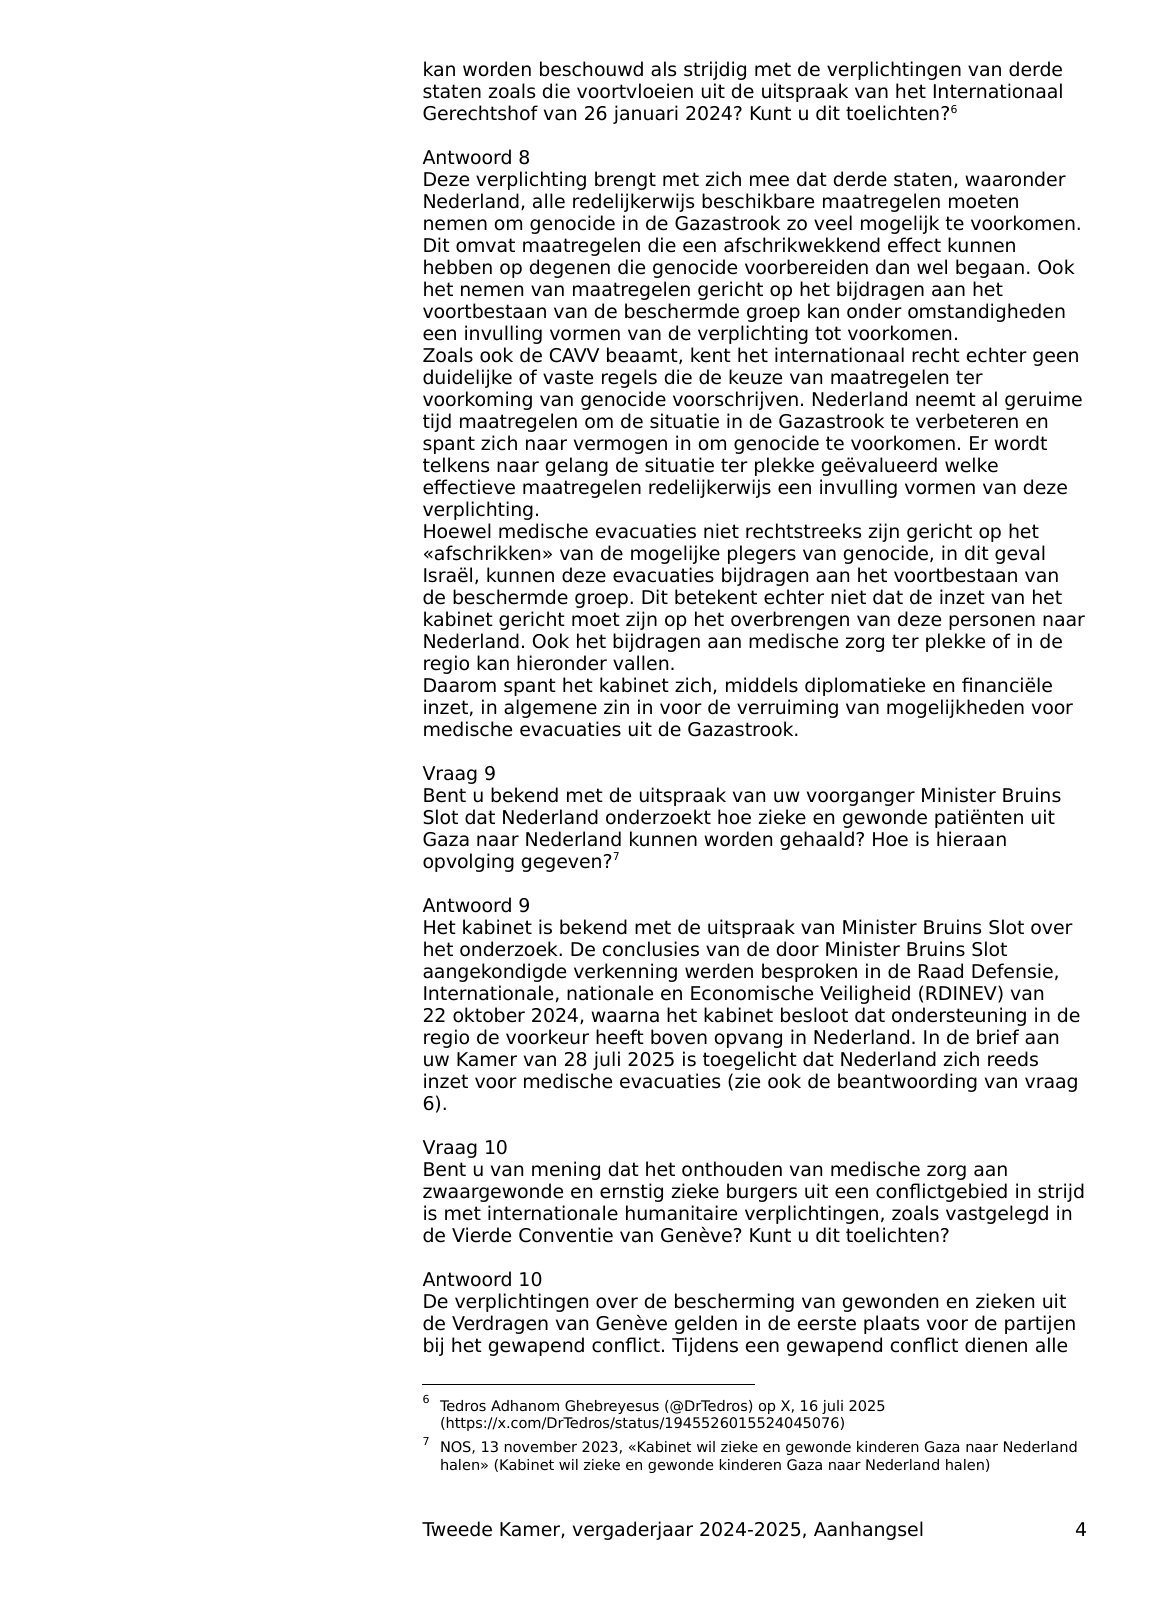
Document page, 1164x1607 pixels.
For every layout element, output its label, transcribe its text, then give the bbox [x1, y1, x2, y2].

text De verplichtingen over de bescherming van gewonden en zieken uit de Verdragen van Genève gelden in de eerste plaats voor de partijen bij het gewapend conflict. Tijdens een gewapend conflict dienen alle [422, 1291, 1087, 1357]
text Antwoord 10 [422, 1269, 1087, 1291]
text kan worden beschouwd als strijdig met de verplichtingen van derde staten zoals die voortvloeien uit de uitspraak van het Internationaal Gerechtshof van 26 januari 2024? Kunt u dit toelichten? [422, 59, 1087, 125]
text Tedros Adhanom Ghebreyesus (@DrTedros) op X, 16 juli 2025 (https://x.com/DrTedros/status/1945526015524045076) [422, 1393, 1087, 1432]
text Daarom spant het kabinet zich, middels diplomatieke en financiële inzet, in algemene zin in voor de verruiming van mogelijkheden voor medische evacuaties uit de Gazastrook. [422, 675, 1087, 741]
text Antwoord 9 [422, 895, 1087, 917]
text Vraag 9 [422, 763, 1087, 785]
text Hoewel medische evacuaties niet rechtstreeks zijn gericht op het «afschrikken» van de mogelijke plegers van genocide, in dit geval Israël, kunnen deze evacuaties bijdragen aan het voortbestaan van de beschermde groep. Dit betekent echter niet dat de inzet van het kabinet gericht moet zijn op het overbrengen van deze personen naar Nederland. Ook het bijdragen aan medische zorg ter plekke of in de regio kan hieronder vallen. [422, 521, 1087, 675]
text Bent u bekend met de uitspraak van uw voorganger Minister Bruins Slot dat Nederland onderzoekt hoe zieke en gewonde patiënten uit Gaza naar Nederland kunnen worden gehaald? Hoe is hieraan opvolging gegeven? [422, 785, 1087, 873]
text NOS, 13 november 2023, «Kabinet wil zieke en gewonde kinderen Gaza naar Nederland halen» (Kabinet wil zieke en gewonde kinderen Gaza naar Nederland halen) [422, 1435, 1087, 1474]
text Deze verplichting brengt met zich mee dat derde staten, waaronder Nederland, alle redelijkerwijs beschikbare maatregelen moeten nemen om genocide in de Gazastrook zo veel mogelijk te voorkomen. Dit omvat maatregelen die een afschrikwekkend effect kunnen hebben op degenen die genocide voorbereiden dan wel begaan. Ook het nemen van maatregelen gericht op het bijdragen aan het voortbestaan van de beschermde groep kan onder omstandigheden een invulling vormen van de verplichting tot voorkomen. [422, 169, 1087, 345]
text Het kabinet is bekend met de uitspraak van Minister Bruins Slot over het onderzoek. De conclusies van de door Minister Bruins Slot aangekondigde verkenning werden besproken in de Raad Defensie, Internationale, nationale en Economische Veiligheid (RDINEV) van 22 oktober 2024, waarna het kabinet besloot dat ondersteuning in de regio de voorkeur heeft boven opvang in Nederland. In de brief aan uw Kamer van 28 juli 2025 is toegelicht dat Nederland zich reeds inzet voor medische evacuaties (zie ook de beantwoording van vraag 6). [422, 917, 1087, 1115]
text Bent u van mening dat het onthouden van medische zorg aan zwaargewonde en ernstig zieke burgers uit een conflictgebied in strijd is met internationale humanitaire verplichtingen, zoals vastgelegd in de Vierde Conventie van Genève? Kunt u dit toelichten? [422, 1159, 1087, 1247]
text Antwoord 8 [422, 147, 1087, 169]
text Zoals ook de CAVV beaamt, kent het internationaal recht echter geen duidelijke of vaste regels die de keuze van maatregelen ter voorkoming van genocide voorschrijven. Nederland neemt al geruime tijd maatregelen om de situatie in de Gazastrook te verbeteren en spant zich naar vermogen in om genocide te voorkomen. Er wordt telkens naar gelang de situatie ter plekke geëvalueerd welke effectieve maatregelen redelijkerwijs een invulling vormen van deze verplichting. [422, 345, 1087, 521]
text Vraag 10 [422, 1137, 1087, 1159]
